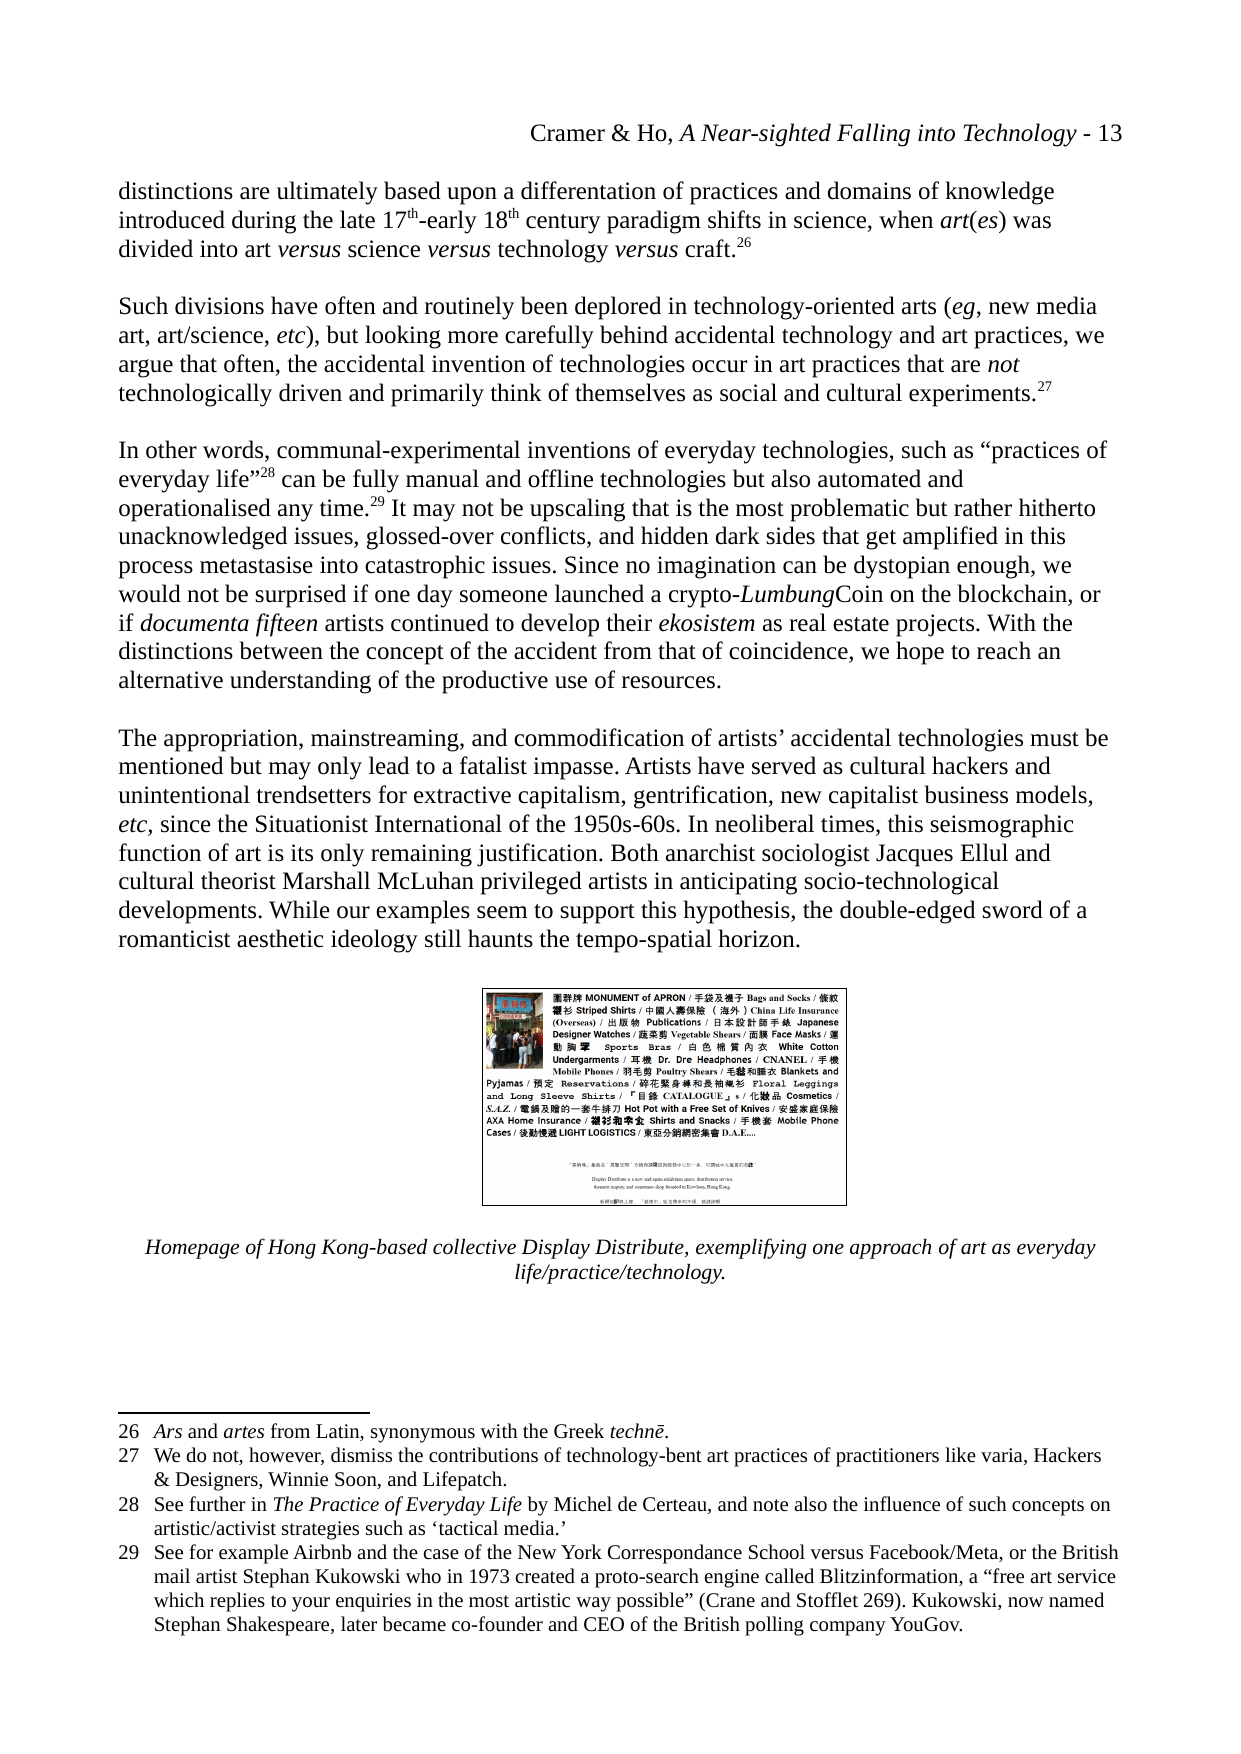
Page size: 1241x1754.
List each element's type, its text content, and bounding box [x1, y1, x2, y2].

text See further in The Practice of Everyday Life by Michel de Certeau, and note also the influence of such concepts on artistic/activist strategies such as ‘tactical media.’ [118, 1491, 1122, 1539]
text Homepage of Hong Kong-based collective Display Distribute, exemplifying one approach of art as everyday life/practice/technology. [118, 1234, 1122, 1284]
text distinctions are ultimately based upon a differentation of practices and domains of knowledge introduced during the late 17th-early 18th century paradigm shifts in science, when art(es) was divided into art versus science versus technology versus craft. [118, 176, 1122, 263]
picture [483, 989, 846, 1205]
text The appropriation, mainstreaming, and commodification of artists’ accidental technologies must be mentioned but may only lead to a fatalist impasse. Artists have served as cultural hackers and unintentional trendsetters for extractive capitalism, gentrification, new capitalist business models, etc, since the Situationist International of the 1950s-60s. In neoliberal times, this seismographic function of art is its only remaining justification. Both anarchist sociologist Jacques Ellul and cultural theorist Marshall McLuhan privileged artists in anticipating socio-technological developments. While our examples seem to support this hypothesis, the double-edged sword of a romanticist aesthetic ideology still haunts the tempo-spatial horizon. [118, 723, 1122, 953]
text See for example Airbnb and the case of the New York Correspondance School versus Facebook/Meta, or the British mail artist Stephan Kukowski who in 1973 created a proto-search engine called Blitzinformation, a “free art service which replies to your enquiries in the most artistic way possible” (Crane and Stofflet 269). Kukowski, now named Stephan Shakespeare, later became co-founder and CEO of the British polling company YouGov. [118, 1539, 1122, 1636]
text In other words, communal-experimental inventions of everyday technologies, such as “practices of everyday life” can be fully manual and offline technologies but also automated and operationalised any time. It may not be upscaling that is the most problematic but rather hitherto unacknowledged issues, glossed-over conflicts, and hidden dark sides that get amplified in this process metastasise into catastrophic issues. Since no imagination can be dystopian enough, we would not be surprised if one day someone launched a crypto-LumbungCoin on the blockchain, or if documenta fifteen artists continued to develop their ekosistem as real estate projects. With the distinctions between the concept of the accident from that of coincidence, we hope to reach an alternative understanding of the productive use of resources. [118, 435, 1122, 694]
text We do not, however, dismiss the contributions of technology-bent art practices of practitioners like varia, Hackers & Designers, Winnie Soon, and Lifepatch. [118, 1443, 1122, 1491]
text Ars and artes from Latin, synonymous with the Greek technē. [118, 1419, 1122, 1443]
text Such divisions have often and routinely been deplored in technology-oriented arts (eg, new media art, art/science, etc), but looking more carefully behind accidental technology and art practices, we argue that often, the accidental invention of technologies occur in art practices that are not technologically driven and primarily think of themselves as social and cultural experiments. [118, 291, 1122, 406]
